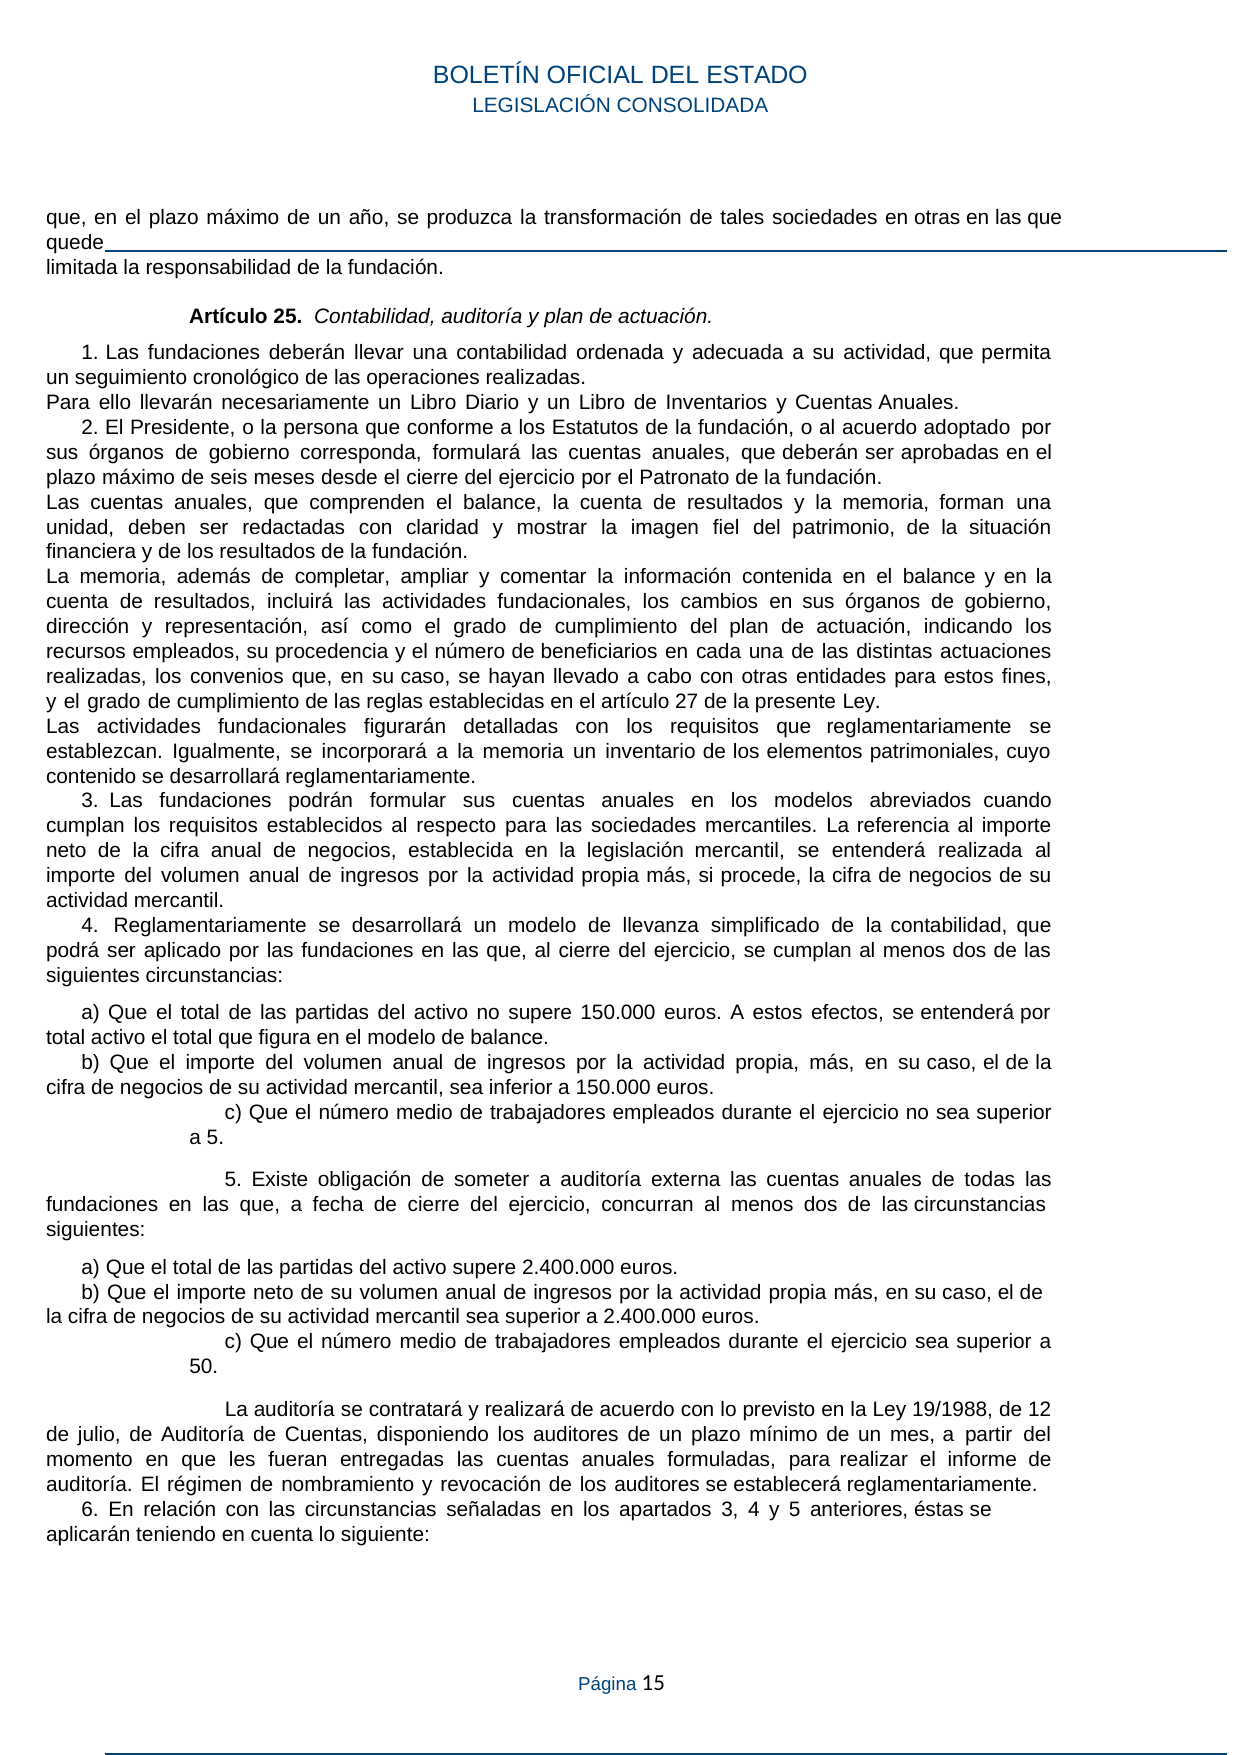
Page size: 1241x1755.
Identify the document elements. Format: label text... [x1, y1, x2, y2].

list El Presidente, o la persona que conforme a los Estatutos de la fundación, o al acuerdo adoptado por sus órganos de gobierno corresponda, formulará las cuentas anuales, que deberán ser aprobadas en el plazo máximo de seis meses desde el cierre del ejercicio por el Patronato de la fundación. [46, 415, 1052, 489]
text Artículo 25. Contabilidad, auditoría y plan de actuación. [189, 303, 1195, 327]
list Existe obligación de someter a auditoría externa las cuentas anuales de todas las [226, 1167, 1195, 1191]
list Que el número medio de trabajadores empleados durante el ejercicio sea superior a [224, 1329, 1195, 1353]
text que, en el plazo máximo de un año, se produzca la transformación de tales sociedades en otras en las que quede limitada la responsabilidad de la fundación. [46, 205, 1096, 279]
list Que el total de las partidas del activo no supere 150.000 euros. A estos efectos, se entenderá por total activo el total que figura en el modelo de balance. [46, 1000, 1052, 1049]
list Que el total de las partidas del activo supere 2.400.000 euros. [46, 1254, 1195, 1278]
list Reglamentariamente se desarrollará un modelo de llevanza simplificado de la contabilidad, que podrá ser aplicado por las fundaciones en las que, al cierre del ejercicio, se cumplan al menos dos de las siguientes circunstancias: [46, 913, 1052, 987]
text de julio, de Auditoría de Cuentas, disponiendo los auditores de un plazo mínimo de un mes, a partir del momento en que les fueran entregadas las cuentas anuales formuladas, para realizar el informe de auditoría. El régimen de nombramiento y revocación de los auditores se establecerá reglamentariamente. [46, 1422, 1052, 1496]
list Que el número medio de trabajadores empleados durante el ejercicio no sea superior [224, 1099, 1195, 1123]
text Las cuentas anuales, que comprenden el balance, la cuenta de resultados y la memoria, forman una unidad, deben ser redactadas con claridad y mostrar la imagen fiel del patrimonio, de la situación financiera y de los resultados de la fundación. [46, 489, 1052, 563]
text Para ello llevarán necesariamente un Libro Diario y un Libro de Inventarios y Cuentas Anuales. [46, 390, 1052, 414]
text La memoria, además de completar, ampliar y comentar la información contenida en el balance y en la cuenta de resultados, incluirá las actividades fundacionales, los cambios en sus órganos de gobierno, dirección y representación, así como el grado de cumplimiento del plan de actuación, indicando los recursos empleados, su procedencia y el número de beneficiarios en cada una de las distintas actuaciones realizadas, los convenios que, en su caso, se hayan llevado a cabo con otras entidades para estos fines, y el grado de cumplimiento de las reglas establecidas en el artículo 27 de la presente Ley. [46, 564, 1052, 713]
list En relación con las circunstancias señaladas en los apartados 3, 4 y 5 anteriores, éstas se aplicarán teniendo en cuenta lo siguiente: [46, 1497, 1052, 1545]
text a 5. [46, 1124, 224, 1148]
list Que el importe del volumen anual de ingresos por la actividad propia, más, en su caso, el de la cifra de negocios de su actividad mercantil, sea inferior a 150.000 euros. [46, 1050, 1052, 1099]
text fundaciones en las que, a fecha de cierre del ejercicio, concurran al menos dos de las circunstancias siguientes: [46, 1192, 1052, 1241]
list Que el importe neto de su volumen anual de ingresos por la actividad propia más, en su caso, el de la cifra de negocios de su actividad mercantil sea superior a 2.400.000 euros. [46, 1279, 1052, 1328]
text Las actividades fundacionales figurarán detalladas con los requisitos que reglamentariamente se establezcan. Igualmente, se incorporará a la memoria un inventario de los elementos patrimoniales, cuyo contenido se desarrollará reglamentariamente. [46, 714, 1052, 787]
list Las fundaciones podrán formular sus cuentas anuales en los modelos abreviados cuando cumplan los requisitos establecidos al respecto para las sociedades mercantiles. La referencia al importe neto de la cifra anual de negocios, establecida en la legislación mercantil, se entenderá realizada al importe del volumen anual de ingresos por la actividad propia más, si procede, la cifra de negocios de su actividad mercantil. [46, 788, 1052, 912]
list Las fundaciones deberán llevar una contabilidad ordenada y adecuada a su actividad, que permita un seguimiento cronológico de las operaciones realizadas. [46, 340, 1052, 389]
text 50. [46, 1354, 218, 1378]
text La auditoría se contratará y realizará de acuerdo con lo previsto en la Ley 19/1988, de 12 [224, 1397, 1195, 1421]
